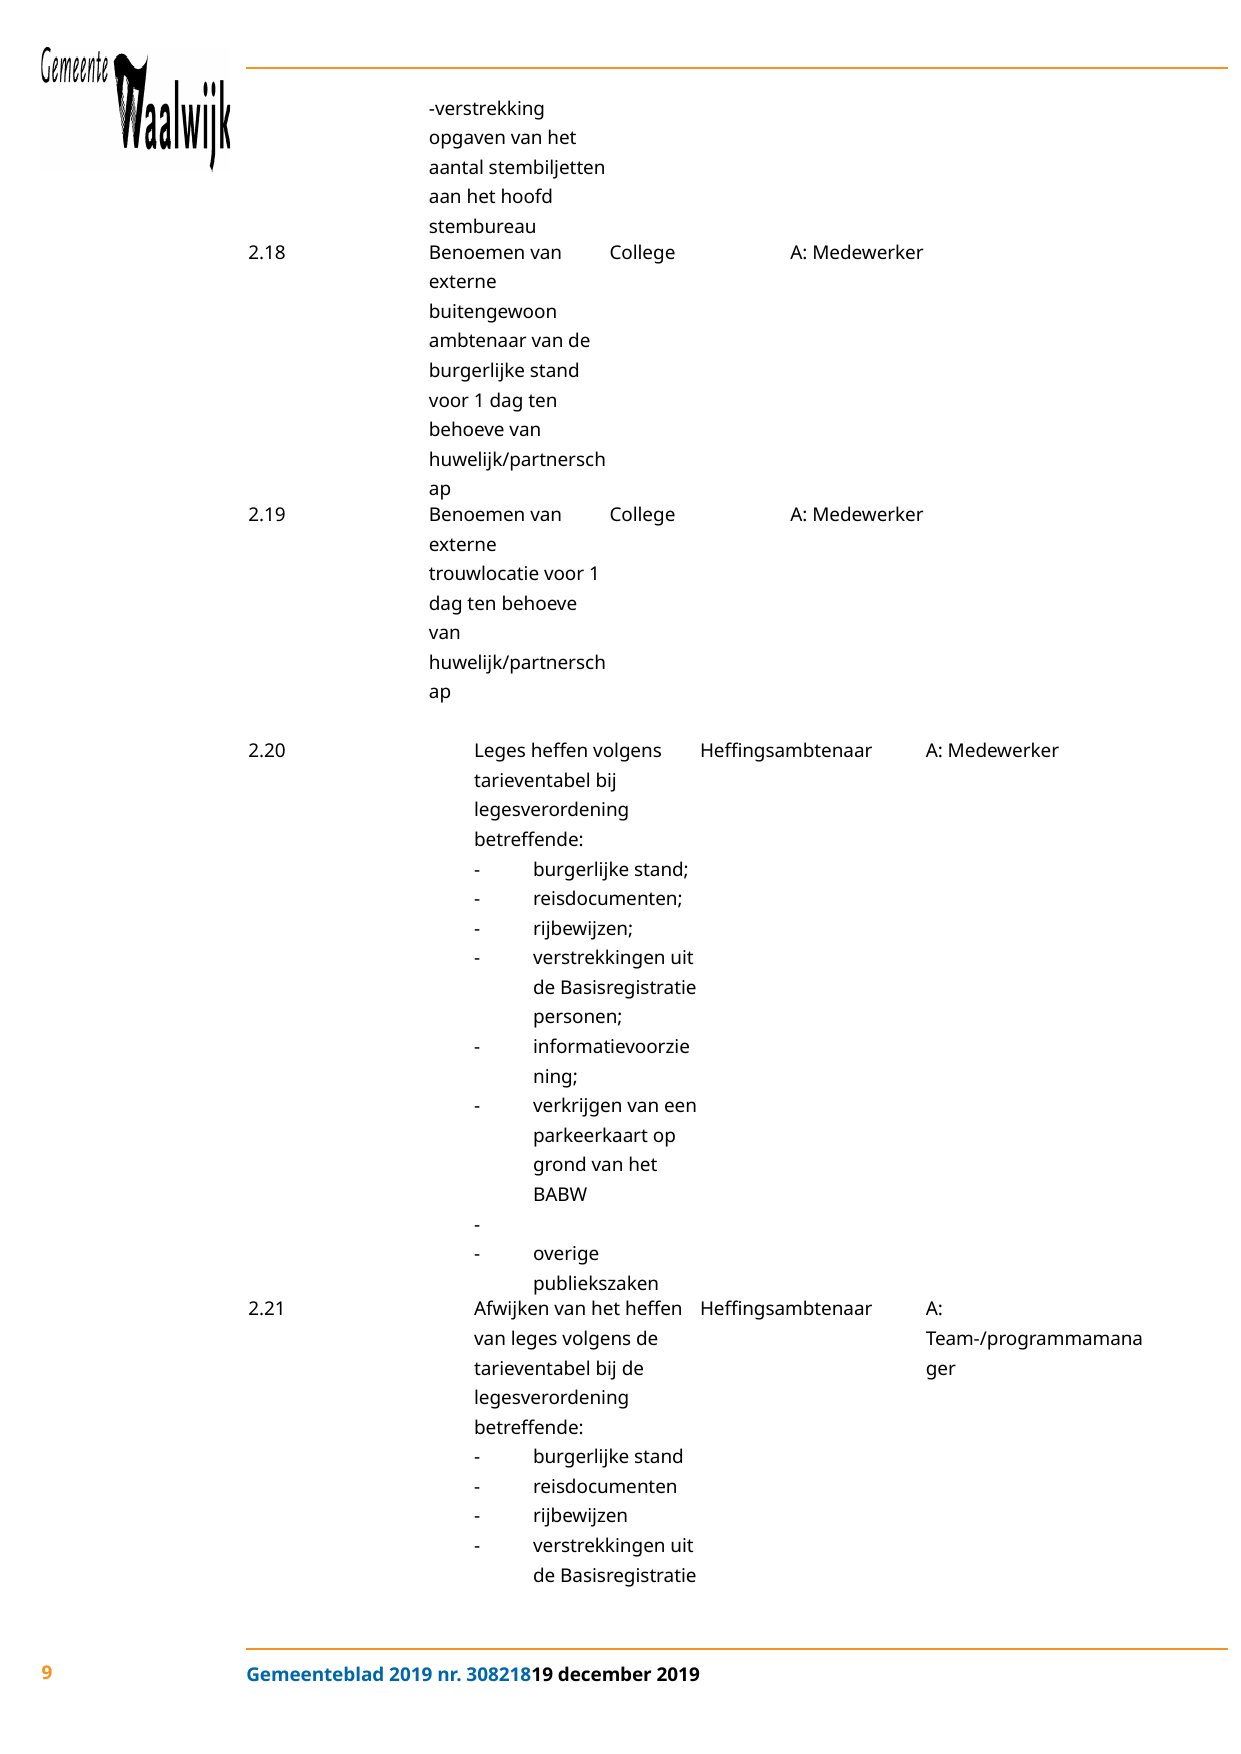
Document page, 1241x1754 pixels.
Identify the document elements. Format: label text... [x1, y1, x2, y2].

table_header Heffingsambtenaar [700, 738, 926, 1296]
table_cell [609, 95, 790, 239]
table_cell [971, 239, 1152, 501]
table_cell A: Team-/programmamanager [926, 1296, 1152, 1588]
table_cell College [609, 501, 790, 704]
table_cell A: Medewerker [790, 501, 971, 704]
table_cell [971, 501, 1152, 704]
table_cell 2.21 [248, 1296, 474, 1588]
table_cell College [609, 239, 790, 501]
table_cell -verstrekking opgaven van het aantal stembiljetten aan het hoofd stembureau [429, 95, 609, 239]
picture [41, 47, 231, 172]
table_cell [248, 95, 429, 239]
table_cell Benoemen van externe trouwlocatie voor 1 dag ten behoeve van huwelijk/partnerschap [429, 501, 609, 704]
table_header 2.20 [248, 738, 474, 1296]
table_header Leges heffen volgens tarieventabel bij legesverordening betreffende: burgerlijke stand; reisdocumenten; rijbewijzen; verstrekkingen uit de Basisregistratie personen; informatievoorziening; verkrijgen van een parkeerkaart op grond van het BABW overige publiekszaken [474, 738, 700, 1296]
table_cell Afwijken van het heffen van leges volgens de tarieventabel bij de legesverordening betreffende: burgerlijke stand reisdocumenten rijbewijzen verstrekkingen uit de Basisregistratie [474, 1296, 700, 1588]
table_cell [971, 95, 1152, 239]
table_cell Benoemen van externe buitengewoon ambtenaar van de burgerlijke stand voor 1 dag ten behoeve van huwelijk/partnerschap [429, 239, 609, 501]
table_header A: Medewerker [926, 738, 1152, 1296]
table_cell 2.19 [248, 501, 429, 704]
table_cell Heffingsambtenaar [700, 1296, 926, 1588]
table_cell 2.18 [248, 239, 429, 501]
table_cell A: Medewerker [790, 239, 971, 501]
table_cell [790, 95, 971, 239]
